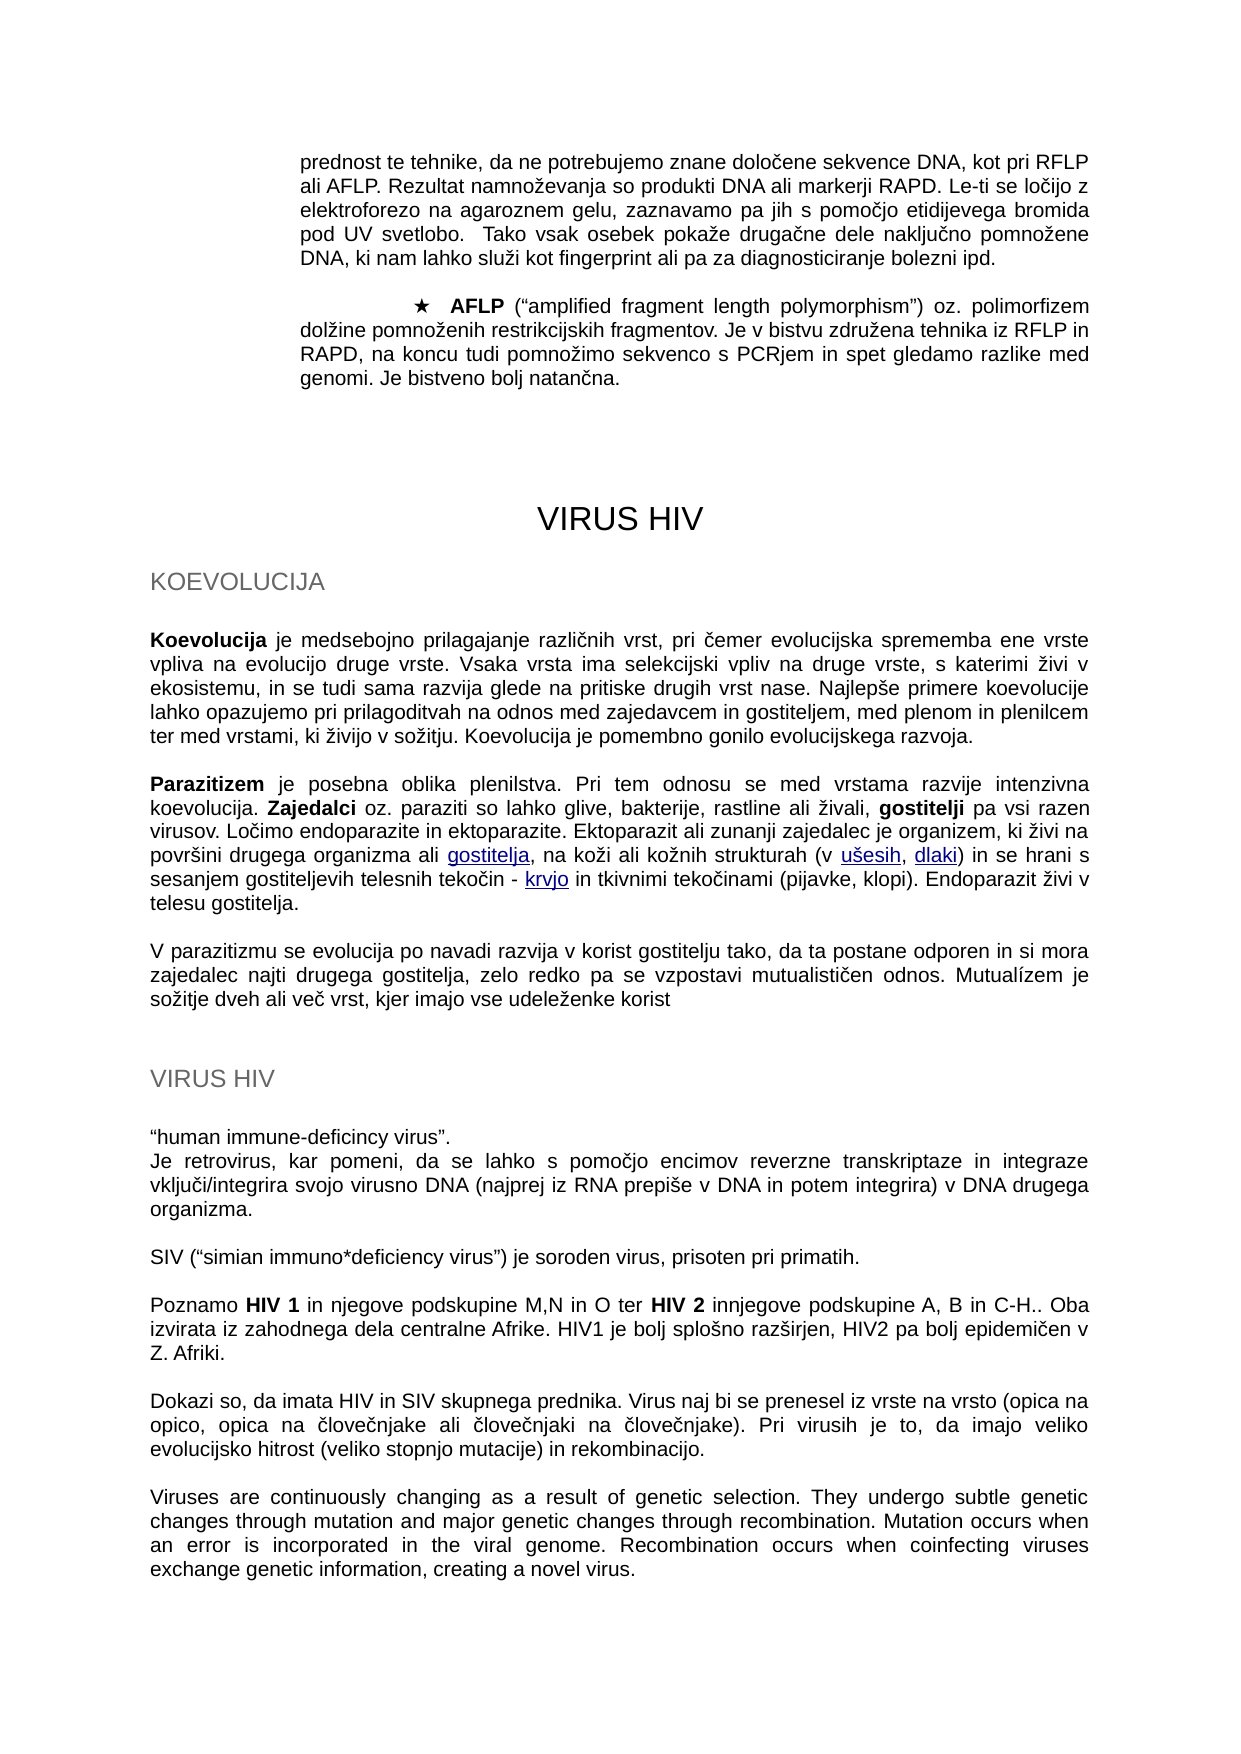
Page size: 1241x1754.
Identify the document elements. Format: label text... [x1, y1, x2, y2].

list AFLP (“amplified fragment length polymorphism”) oz. polimorfizem dolžine pomnoženih restrikcijskih fragmentov. Je v bistvu združena tehnika iz RFLP in RAPD, na koncu tudi pomnožimo sekvenco s PCRjem in spet gledamo razlike med genomi. Je bistveno bolj natančna. [300, 294, 1090, 389]
text Viruses are continuously changing as a result of genetic selection. They undergo subtle genetic changes through mutation and major genetic changes through recombination. Mutation occurs when an error is incorporated in the viral genome. Recombination occurs when coinfecting viruses exchange genetic information, creating a novel virus. [150, 1484, 1090, 1580]
text Je retrovirus, kar pomeni, da se lahko s pomočjo encimov reverzne transkriptaze in integraze vključi/integrira svojo virusno DNA (najprej iz RNA prepiše v DNA in potem integrira) v DNA drugega organizma. [150, 1149, 1090, 1221]
text “human immune-deficincy virus”. [150, 1125, 1090, 1149]
subtitle VIRUS HIV [150, 499, 1090, 537]
list prednost te tehnike, da ne potrebujemo znane določene sekvence DNA, kot pri RFLP ali AFLP. Rezultat namnoževanja so produkti DNA ali markerji RAPD. Le-ti se ločijo z elektroforezo na agaroznem gelu, zaznavamo pa jih s pomočjo etidijevega bromida pod UV svetlobo. Tako vsak osebek pokaže drugačne dele naključno pomnožene DNA, ki nam lahko služi kot fingerprint ali pa za diagnosticiranje bolezni ipd. [300, 150, 1090, 270]
text SIV (“simian immuno*deficiency virus”) je soroden virus, prisoten pri primatih. [150, 1245, 1090, 1269]
subtitle KOEVOLUCIJA [150, 567, 1090, 595]
text Parazitizem je posebna oblika plenilstva. Pri tem odnosu se med vrstama razvije intenzivna koevolucija. Zajedalci oz. paraziti so lahko glive, bakterije, rastline ali živali, gostitelji pa vsi razen virusov. Ločimo endoparazite in ektoparazite. Ektoparazit ali zunanji zajedalec je organizem, ki živi na površini drugega organizma ali gostitelja, na koži ali kožnih strukturah (v ušesih, dlaki) in se hrani s sesanjem gostiteljevih telesnih tekočin - krvjo in tkivnimi tekočinami (pijavke, klopi). Endoparazit živi v telesu gostitelja. [150, 771, 1090, 915]
subtitle VIRUS HIV [150, 1064, 1090, 1093]
text Koevolucija je medsebojno prilagajanje različnih vrst, pri čemer evolucijska sprememba ene vrste vpliva na evolucijo druge vrste. Vsaka vrsta ima selekcijski vpliv na druge vrste, s katerimi živi v ekosistemu, in se tudi sama razvija glede na pritiske drugih vrst nase. Najlepše primere koevolucije lahko opazujemo pri prilagoditvah na odnos med zajedavcem in gostiteljem, med plenom in plenilcem ter med vrstami, ki živijo v sožitju. Koevolucija je pomembno gonilo evolucijskega razvoja. [150, 628, 1090, 747]
text V parazitizmu se evolucija po navadi razvija v korist gostitelju tako, da ta postane odporen in si mora zajedalec najti drugega gostitelja, zelo redko pa se vzpostavi mutualističen odnos. Mutualízem je sožitje dveh ali več vrst, kjer imajo vse udeleženke korist [150, 939, 1090, 1011]
text Dokazi so, da imata HIV in SIV skupnega prednika. Virus naj bi se prenesel iz vrste na vrsto (opica na opico, opica na človečnjake ali človečnjaki na človečnjake). Pri virusih je to, da imajo veliko evolucijsko hitrost (veliko stopnjo mutacije) in rekombinacijo. [150, 1389, 1090, 1461]
text Poznamo HIV 1 in njegove podskupine M,N in O ter HIV 2 innjegove podskupine A, B in C-H.. Oba izvirata iz zahodnega dela centralne Afrike. HIV1 je bolj splošno razširjen, HIV2 pa bolj epidemičen v Z. Afriki. [150, 1293, 1090, 1365]
